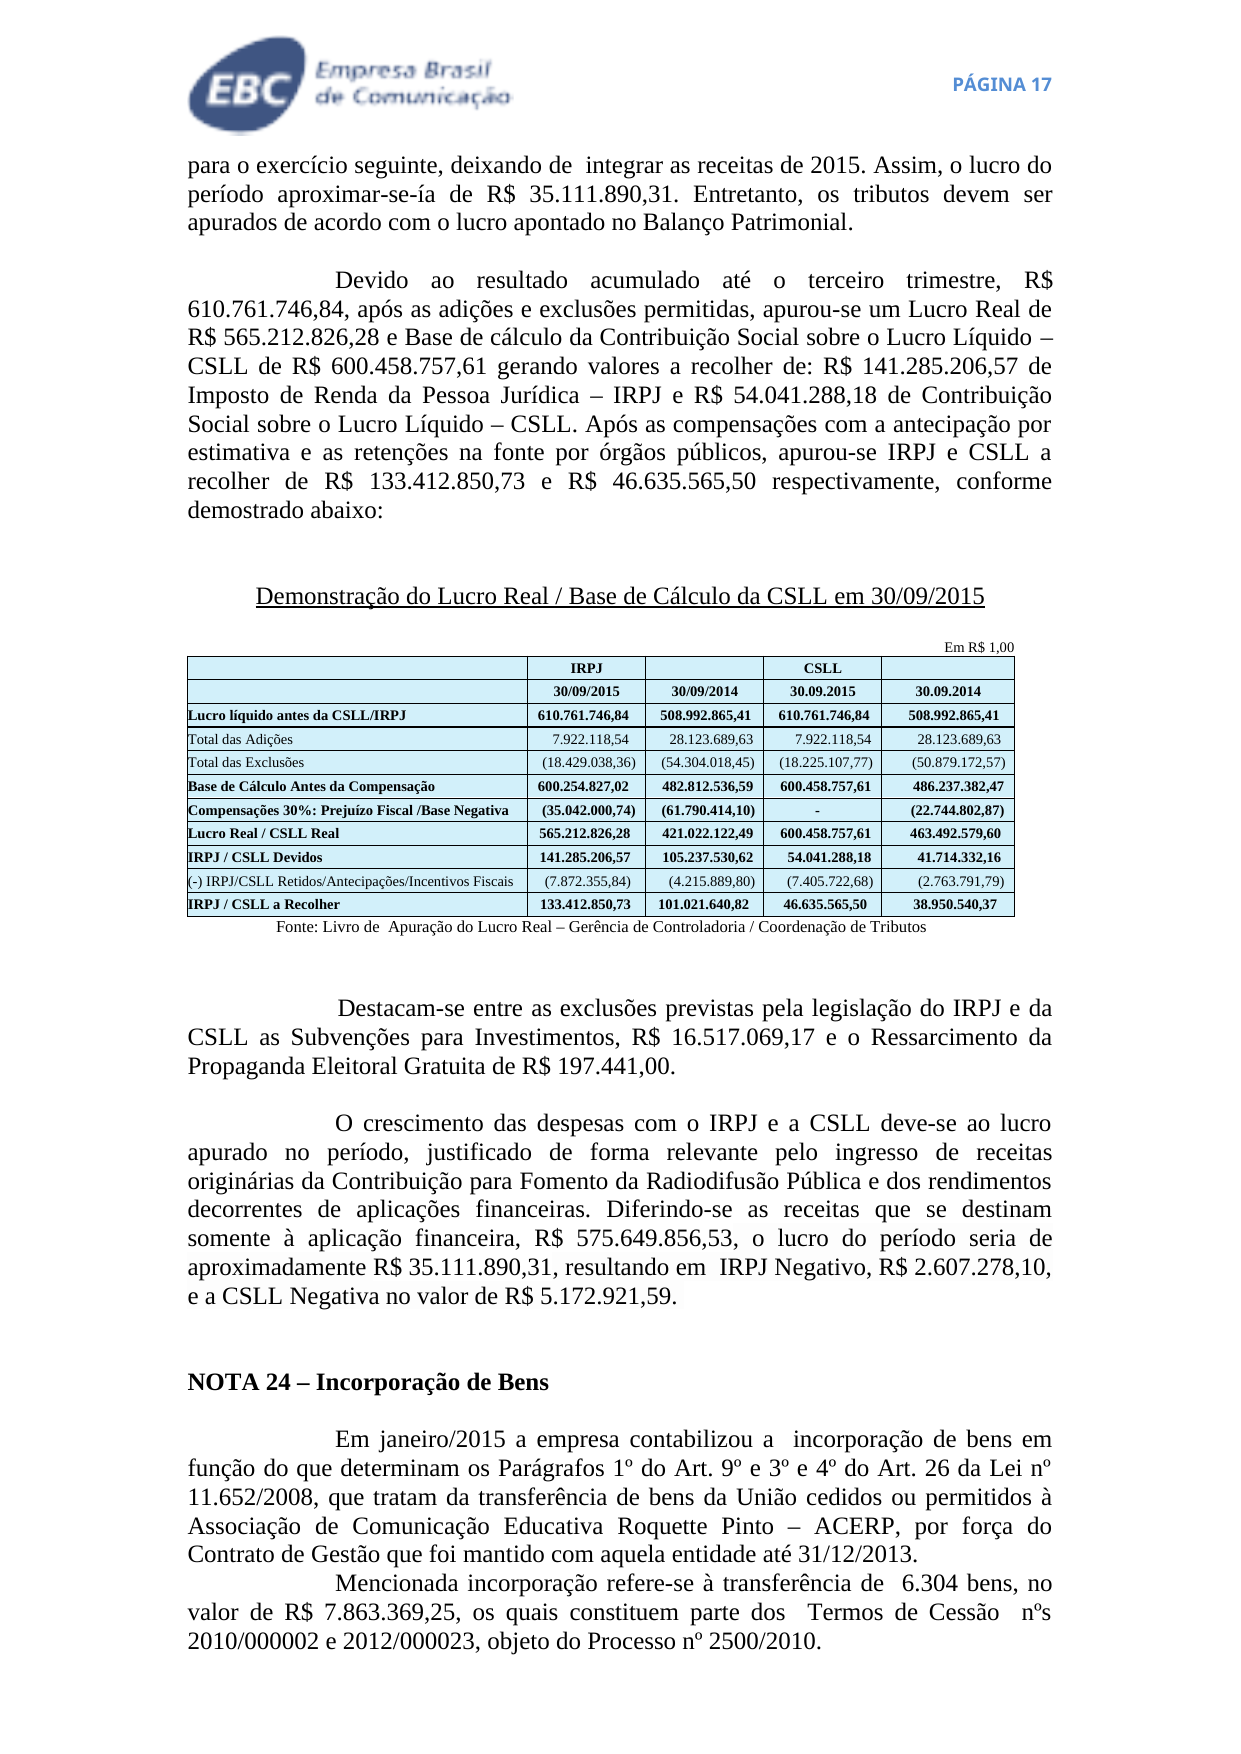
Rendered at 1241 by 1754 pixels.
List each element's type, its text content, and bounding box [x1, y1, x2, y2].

table_cell (4.215.889,80) [646, 869, 763, 892]
table_cell 600.458.757,61 [764, 822, 881, 845]
table_cell (18.429.038,36) [528, 751, 645, 774]
table_cell 101.021.640,82 [646, 893, 763, 916]
table_cell 508.992.865,41 [646, 704, 763, 726]
table_cell [1015, 798, 1240, 821]
table_cell (35.042.000,74) [528, 799, 645, 821]
table_cell 7.922.118,54 [764, 728, 881, 750]
table_cell 600.254.827,02 [528, 775, 645, 797]
table_cell 105.237.530,62 [646, 846, 763, 868]
text O crescimento das despesas com o IRPJ e a CSLL deve-se ao lucro apurado no período, justificado de forma relevante pelo ingresso de receitas originárias da Contribuição para Fomento da Radiodifusão Pública e dos rendimentos decorrentes de aplicações financeiras. Diferindo-se as receitas que se destinam somente à aplicação financeira, R$ 575.649.856,53, o lucro do período seria de aproximadamente R$ 35.111.890,31, resultando em IRPJ Negativo, R$ 2.607.278,10, e a CSLL Negativa no valor de R$ 5.172.921,59. [187, 1108, 1053, 1309]
table_cell 610.761.746,84 [528, 704, 645, 726]
table_cell 600.458.757,61 [764, 775, 881, 797]
text Destacam-se entre as exclusões previstas pela legislação do IRPJ e da CSLL as Subvenções para Investimentos, R$ 16.517.069,17 e o Ressarcimento da Propaganda Eleitoral Gratuita de R$ 197.441,00. [187, 993, 1053, 1079]
table_header [882, 657, 1014, 679]
table_header [646, 657, 763, 679]
table_cell IRPJ / CSLL a Recolher [188, 893, 527, 916]
table_cell 30/09/2015 [528, 680, 645, 703]
table_cell (61.790.414,10) [646, 799, 763, 821]
table_cell Total das Exclusões [188, 751, 527, 774]
table_cell - [764, 799, 881, 821]
table_cell Total das Adições [188, 728, 527, 750]
table_cell (7.872.355,84) [528, 869, 645, 892]
table_cell [1015, 845, 1240, 868]
table_cell 141.285.206,57 [528, 846, 645, 868]
table_cell 41.714.332,16 [882, 846, 1014, 868]
table_cell 610.761.746,84 [764, 704, 881, 726]
table_cell 486.237.382,47 [882, 775, 1014, 797]
table_cell [1015, 750, 1240, 774]
table_header IRPJ [528, 657, 645, 679]
table_cell 30.09.2014 [882, 680, 1014, 703]
table_cell 508.992.865,41 [882, 704, 1014, 726]
table_cell [1015, 821, 1240, 845]
table_header [188, 657, 527, 679]
table_cell 7.922.118,54 [528, 728, 645, 750]
table_cell IRPJ / CSLL Devidos [188, 846, 527, 868]
table_cell 133.412.850,73 [528, 893, 645, 916]
table_cell [1015, 892, 1240, 916]
table_cell 565.212.826,28 [528, 822, 645, 845]
table_cell (-) IRPJ/CSLL Retidos/Antecipações/Incentivos Fiscais [188, 869, 527, 892]
table_header CSLL [764, 657, 881, 679]
text NOTA 24 – Incorporação de Bens [187, 1367, 1053, 1396]
table_cell [1015, 726, 1240, 750]
table_cell 30.09.2015 [764, 680, 881, 703]
table_cell 38.950.540,37 [882, 893, 1014, 916]
table_cell 421.022.122,49 [646, 822, 763, 845]
table_cell 46.635.565,50 [764, 893, 881, 916]
table_cell [1015, 703, 1240, 726]
text Demonstração do Lucro Real / Base de Cálculo da CSLL em 30/09/2015 [187, 581, 1053, 610]
text Mencionada incorporação refere-se à transferência de 6.304 bens, no valor de R$ 7.863.369,25, os quais constituem parte dos Termos de Cessão nºs 2010/000002 e 2012/000023, objeto do Processo nº 2500/2010. [187, 1568, 1053, 1654]
table_cell 30/09/2014 [646, 680, 763, 703]
table_cell 28.123.689,63 [646, 728, 763, 750]
table_cell 54.041.288,18 [764, 846, 881, 868]
table_cell (50.879.172,57) [882, 751, 1014, 774]
table_cell (18.225.107,77) [764, 751, 881, 774]
table_cell (2.763.791,79) [882, 869, 1014, 892]
text para o exercício seguinte, deixando de integrar as receitas de 2015. Assim, o lucro do período aproximar-se-ía de R$ 35.111.890,31. Entretanto, os tributos devem ser apurados de acordo com o lucro apontado no Balanço Patrimonial. [187, 150, 1053, 236]
text Fonte: Livro de Apuração do Lucro Real – Gerência de Controladoria / Coordenação de Tributos [276, 917, 1014, 936]
table_header [1015, 656, 1240, 679]
table_cell 28.123.689,63 [882, 728, 1014, 750]
table_cell [1015, 774, 1240, 797]
table_cell Compensações 30%: Prejuízo Fiscal /Base Negativa [188, 799, 527, 821]
table_cell Lucro Real / CSLL Real [188, 822, 527, 845]
text Em janeiro/2015 a empresa contabilizou a incorporação de bens em função do que determinam os Parágrafos 1º do Art. 9º e 3º e 4º do Art. 26 da Lei nº 11.652/2008, que tratam da transferência de bens da União cedidos ou permitidos à Associação de Comunicação Educativa Roquette Pinto – ACERP, por força do Contrato de Gestão que foi mantido com aquela entidade até 31/12/2013. [187, 1424, 1053, 1568]
table_cell (22.744.802,87) [882, 799, 1014, 821]
table_cell [188, 680, 527, 703]
text Em R$ 1,00 [187, 639, 1014, 656]
text Devido ao resultado acumulado até o terceiro trimestre, R$ 610.761.746,84, após as adições e exclusões permitidas, apurou-se um Lucro Real de R$ 565.212.826,28 e Base de cálculo da Contribuição Social sobre o Lucro Líquido – CSLL de R$ 600.458.757,61 gerando valores a recolher de: R$ 141.285.206,57 de Imposto de Renda da Pessoa Jurídica – IRPJ e R$ 54.041.288,18 de Contribuição Social sobre o Lucro Líquido – CSLL. Após as compensações com a antecipação por estimativa e as retenções na fonte por órgãos públicos, apurou-se IRPJ e CSLL a recolher de R$ 133.412.850,73 e R$ 46.635.565,50 respectivamente, conforme demostrado abaixo: [187, 265, 1053, 524]
table_cell Lucro líquido antes da CSLL/IRPJ [188, 704, 527, 726]
table_cell Base de Cálculo Antes da Compensação [188, 775, 527, 797]
table_cell [1015, 679, 1240, 703]
table_cell [1015, 868, 1240, 892]
table_cell (54.304.018,45) [646, 751, 763, 774]
table_cell 482.812.536,59 [646, 775, 763, 797]
table_cell 463.492.579,60 [882, 822, 1014, 845]
table_cell (7.405.722,68) [764, 869, 881, 892]
